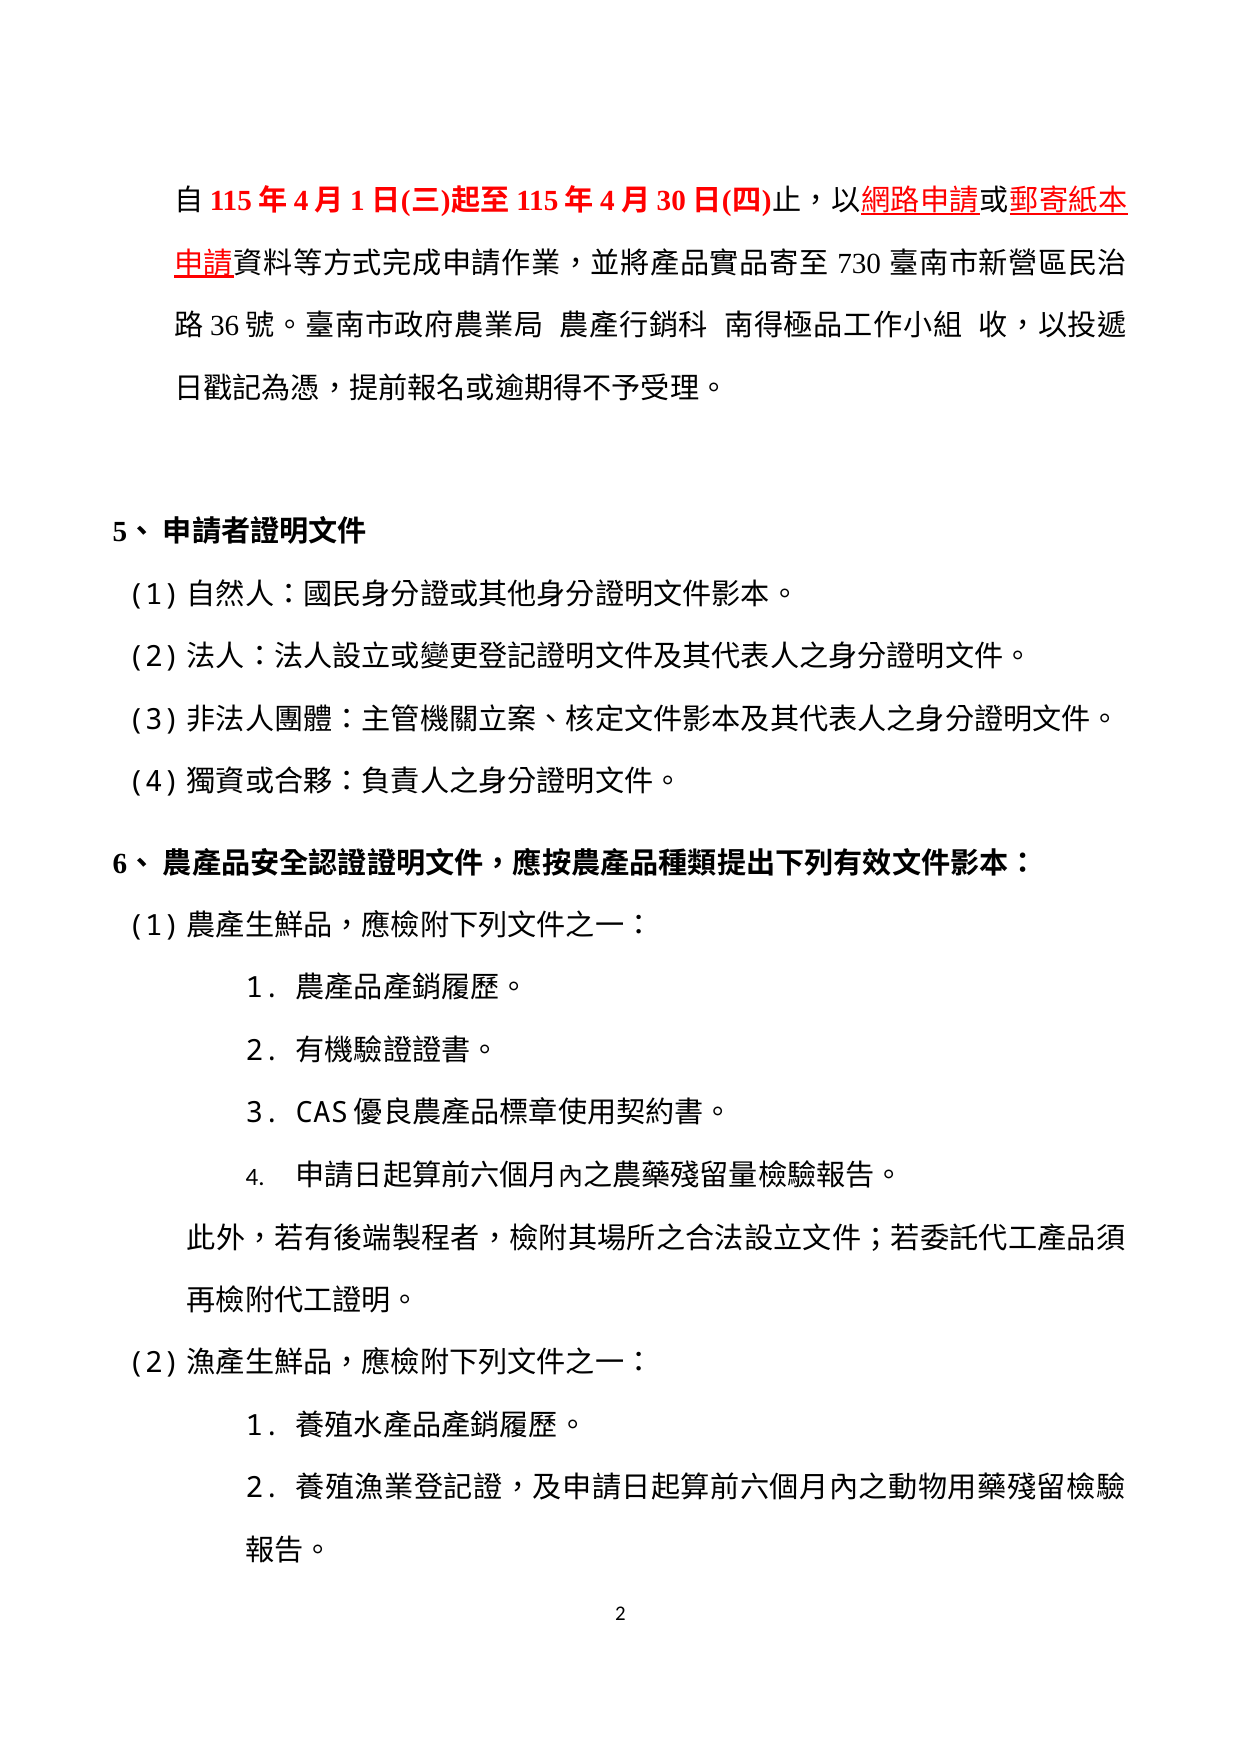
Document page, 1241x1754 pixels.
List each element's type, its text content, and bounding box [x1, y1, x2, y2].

list 農產生鮮品，應檢附下列文件之一： [127, 881, 1128, 944]
list 養殖漁業登記證，及申請日起算前六個月內之動物用藥殘留檢驗報告。 [245, 1444, 1128, 1569]
list 漁產生鮮品，應檢附下列文件之一： [127, 1319, 1128, 1381]
list 養殖水產品產銷履歷。 [245, 1381, 1128, 1444]
list 申請者證明文件 [112, 487, 1128, 550]
list CAS優良農產品標章使用契約書。 [245, 1069, 1128, 1131]
list 自然人：國民身分證或其他身分證明文件影本。 [127, 550, 1128, 612]
list 農產品產銷履歷。 [245, 944, 1128, 1006]
list 農產品安全認證證明文件，應按農產品種類提出下列有效文件影本： [112, 819, 1128, 881]
text 自115年4月1日(三)起至115年4月30日(四)止，以網路申請或郵寄紙本申請資料等方式完成申請作業，並將產品實品寄至730 臺南市新營區民治路36號。臺南市政府農業局 農產行銷科 南得極品工作小組 收，以投遞日戳記為憑，提前報名或逾期得不予受理。 [174, 156, 1128, 406]
list 申請日起算前六個月內之農藥殘留量檢驗報告。 [245, 1131, 1128, 1194]
list 法人：法人設立或變更登記證明文件及其代表人之身分證明文件。 [127, 612, 1128, 675]
text 此外，若有後端製程者，檢附其場所之合法設立文件；若委託代工產品須再檢附代工證明。 [186, 1194, 1128, 1319]
list 有機驗證證書。 [245, 1006, 1128, 1069]
list 獨資或合夥：負責人之身分證明文件。 [127, 737, 1128, 800]
list 非法人團體：主管機關立案、核定文件影本及其代表人之身分證明文件。 [127, 675, 1128, 737]
